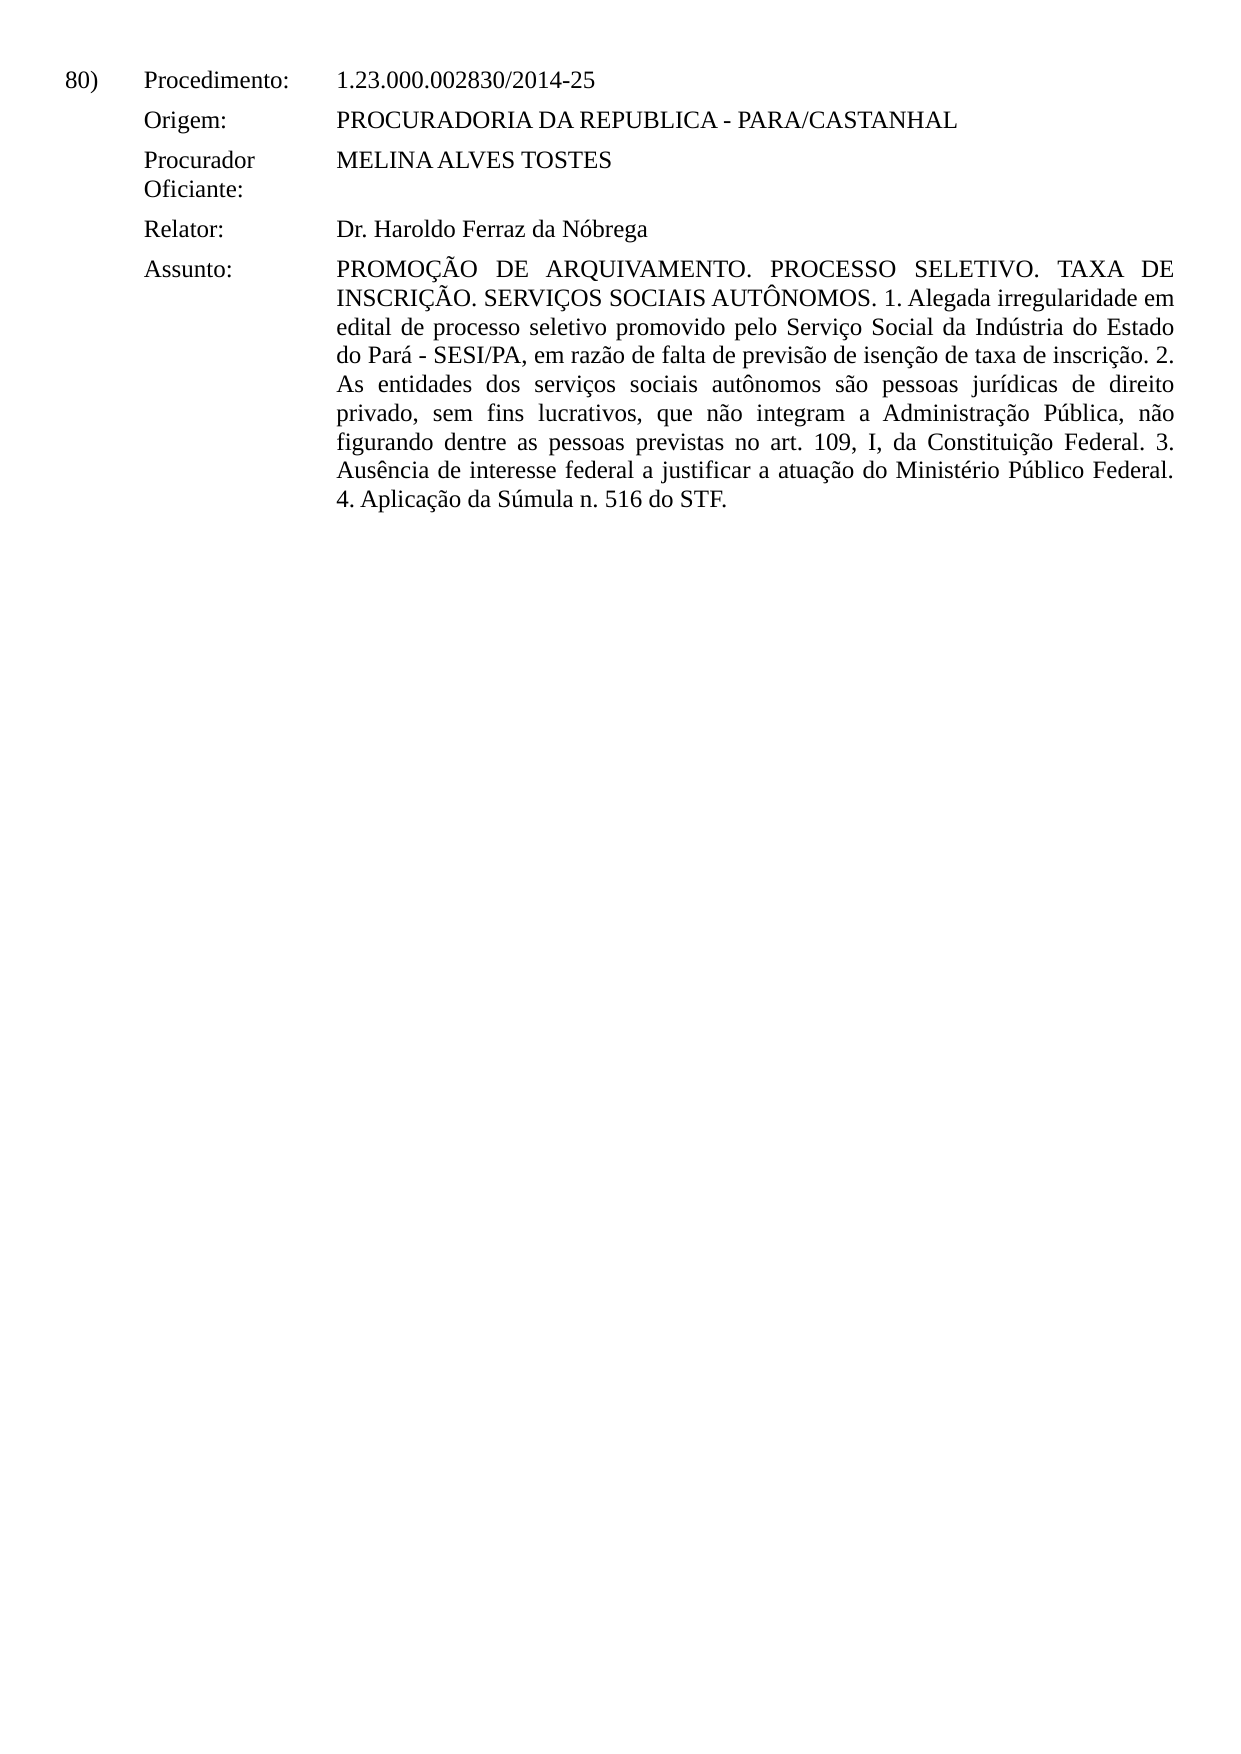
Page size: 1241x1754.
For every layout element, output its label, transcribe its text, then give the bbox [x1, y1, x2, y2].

table_header Procedimento: [138, 59, 330, 99]
table_cell Assunto: [138, 249, 330, 519]
table_header 1.23.000.002830/2014-25 [330, 59, 1181, 99]
table_cell Procurador Oficiante: [138, 140, 330, 208]
table_cell PROMOÇÃO DE ARQUIVAMENTO. PROCESSO SELETIVO. TAXA DE INSCRIÇÃO. SERVIÇOS SOCIAIS AUTÔNOMOS. 1. Alegada irregularidade em edital de processo seletivo promovido pelo Serviço Social da Indústria do Estado do Pará - SESI/PA, em razão de falta de previsão de isenção de taxa de inscrição. 2. As entidades dos serviços sociais autônomos são pessoas jurídicas de direito privado, sem fins lucrativos, que não integram a Administração Pública, não figurando dentre as pessoas previstas no art. 109, I, da Constituição Federal. 3. Ausência de interesse federal a justificar a atuação do Ministério Público Federal. 4. Aplicação da Súmula n. 516 do STF. [330, 249, 1181, 519]
table_cell [59, 249, 138, 519]
table_cell [59, 140, 138, 208]
table_cell Relator: [138, 209, 330, 249]
table_cell [59, 99, 138, 139]
table_cell Dr. Haroldo Ferraz da Nóbrega [330, 209, 1181, 249]
table_cell Origem: [138, 99, 330, 139]
table_cell PROCURADORIA DA REPUBLICA - PARA/CASTANHAL [330, 99, 1181, 139]
table_cell [59, 209, 138, 249]
table_header 80) [59, 59, 138, 99]
table_cell MELINA ALVES TOSTES [330, 140, 1181, 208]
